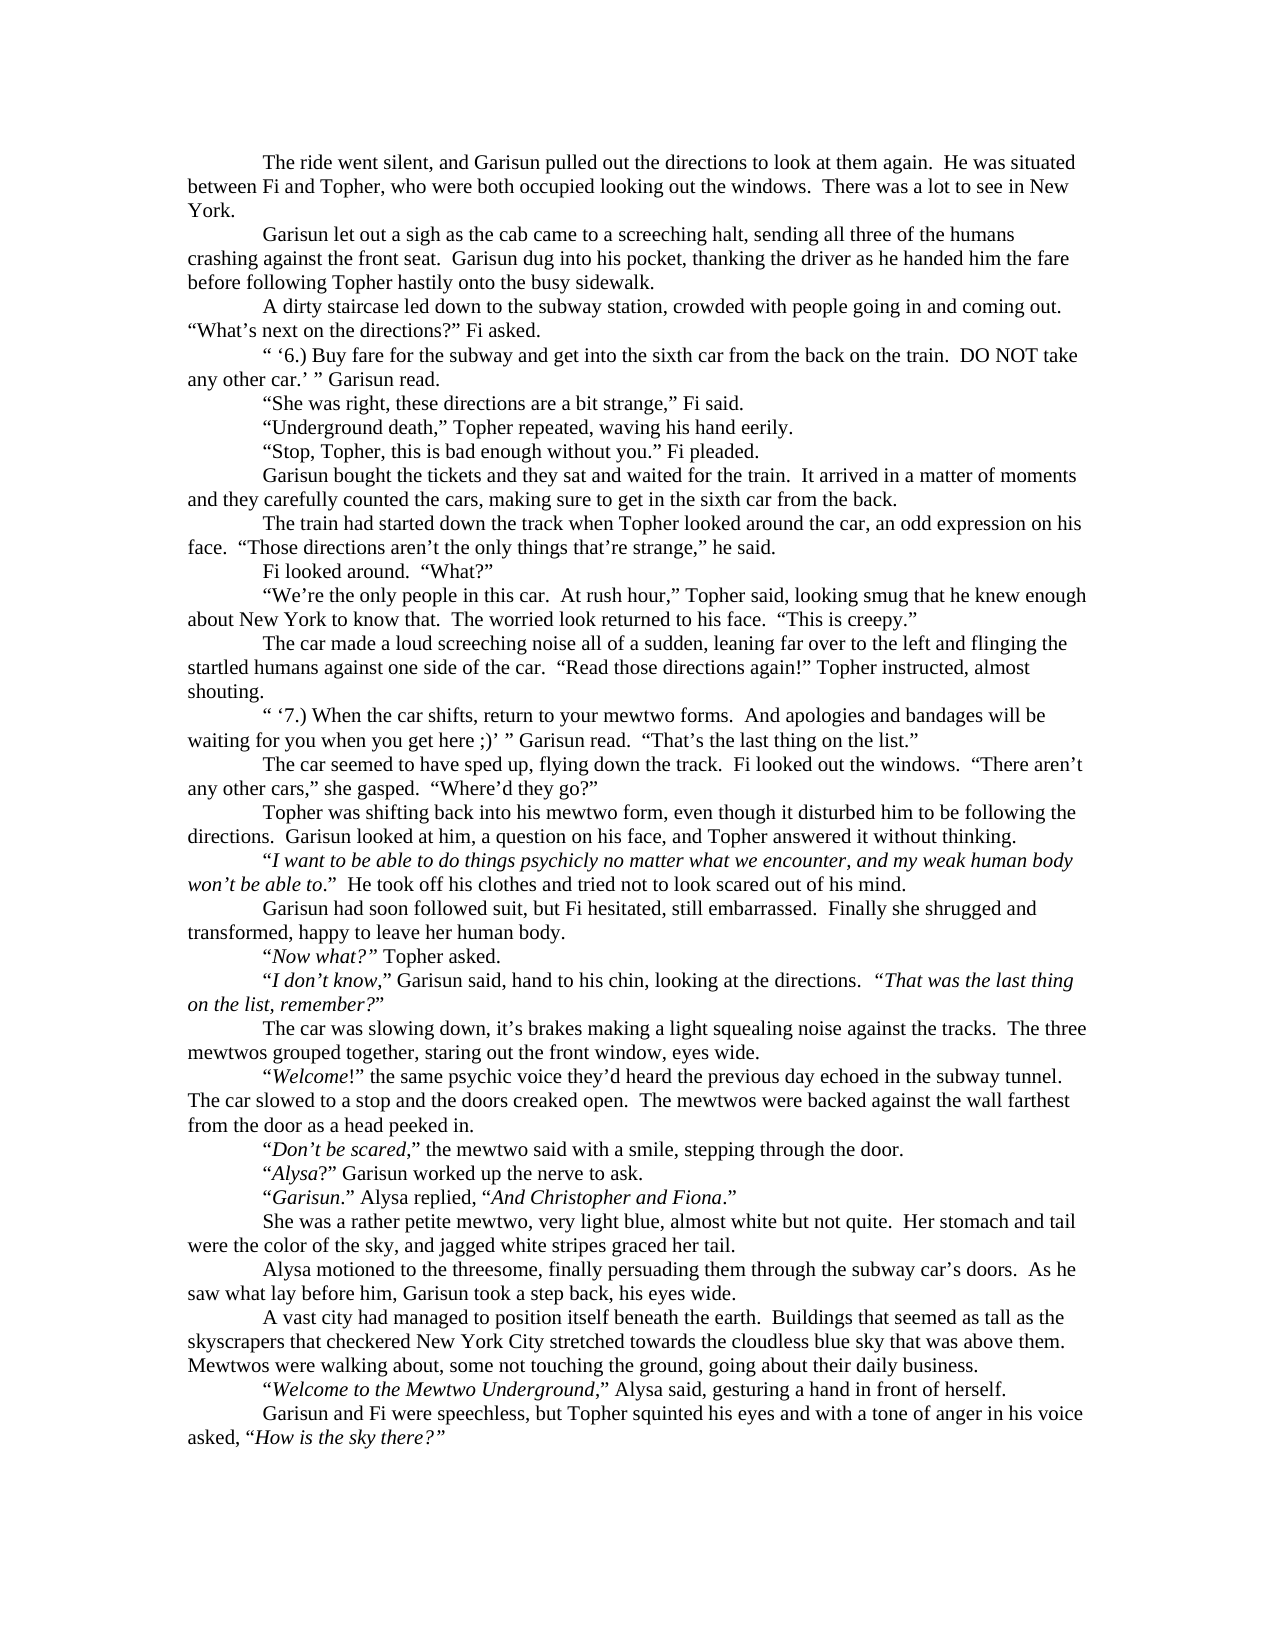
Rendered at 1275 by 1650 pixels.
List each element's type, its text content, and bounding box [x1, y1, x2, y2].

text The car seemed to have sped up, flying down the track. Fi looked out the windows. “There aren’t any other cars,” she gasped. “Where’d they go?” [187, 752, 1087, 800]
text “Don’t be scared,” the mewtwo said with a smile, stepping through the door. [187, 1137, 1087, 1161]
text “Alysa?” Garisun worked up the nerve to ask. [187, 1161, 1087, 1185]
text The car made a loud screeching noise all of a sudden, leaning far over to the left and flinging the startled humans against one side of the car. “Read those directions again!” Topher instructed, almost shouting. [187, 631, 1087, 703]
text “I want to be able to do things psychicly no matter what we encounter, and my weak human body won’t be able to.” He took off his clothes and tried not to look scared out of his mind. [187, 848, 1087, 896]
text “Underground death,” Topher repeated, waving his hand eerily. [187, 415, 1087, 439]
text “We’re the only people in this car. At rush hour,” Topher said, looking smug that he knew enough about New York to know that. The worried look returned to his face. “This is creepy.” [187, 583, 1087, 631]
text Fi looked around. “What?” [187, 559, 1087, 583]
text “Now what?” Topher asked. [187, 944, 1087, 968]
text A vast city had managed to position itself beneath the earth. Buildings that seemed as tall as the skyscrapers that checkered New York City stretched towards the cloudless blue sky that was above them. Mewtwos were walking about, some not touching the ground, going about their daily business. [187, 1305, 1087, 1377]
text “ ‘7.) When the car shifts, return to your mewtwo forms. And apologies and bandages will be waiting for you when you get here ;)’ ” Garisun read. “That’s the last thing on the list.” [187, 703, 1087, 752]
text “I don’t know,” Garisun said, hand to his chin, looking at the directions. “That was the last thing on the list, remember?” [187, 968, 1087, 1016]
text The ride went silent, and Garisun pulled out the directions to look at them again. He was situated between Fi and Topher, who were both occupied looking out the windows. There was a lot to see in New York. [187, 150, 1087, 222]
text “She was right, these directions are a bit strange,” Fi said. [187, 391, 1087, 415]
text The train had started down the track when Topher looked around the car, an odd expression on his face. “Those directions aren’t the only things that’re strange,” he said. [187, 511, 1087, 559]
text She was a rather petite mewtwo, very light blue, almost white but not quite. Her stomach and tail were the color of the sky, and jagged white stripes graced her tail. [187, 1209, 1087, 1257]
text Topher was shifting back into his mewtwo form, even though it disturbed him to be following the directions. Garisun looked at him, a question on his face, and Topher answered it without thinking. [187, 800, 1087, 848]
text Garisun had soon followed suit, but Fi hesitated, still embarrassed. Finally she shrugged and transformed, happy to leave her human body. [187, 896, 1087, 944]
text “Garisun.” Alysa replied, “And Christopher and Fiona.” [187, 1185, 1087, 1209]
text The car was slowing down, it’s brakes making a light squealing noise against the tracks. The three mewtwos grouped together, staring out the front window, eyes wide. [187, 1016, 1087, 1064]
text Garisun and Fi were speechless, but Topher squinted his eyes and with a tone of anger in his voice asked, “How is the sky there?” [187, 1401, 1087, 1449]
text Alysa motioned to the threesome, finally persuading them through the subway car’s doors. As he saw what lay before him, Garisun took a step back, his eyes wide. [187, 1257, 1087, 1305]
text “ ‘6.) Buy fare for the subway and get into the sixth car from the back on the train. DO NOT take any other car.’ ” Garisun read. [187, 342, 1087, 391]
text Garisun bought the tickets and they sat and waited for the train. It arrived in a matter of moments and they carefully counted the cars, making sure to get in the sixth car from the back. [187, 463, 1087, 511]
text “Stop, Topher, this is bad enough without you.” Fi pleaded. [187, 439, 1087, 463]
text “Welcome!” the same psychic voice they’d heard the previous day echoed in the subway tunnel. The car slowed to a stop and the doors creaked open. The mewtwos were backed against the wall farthest from the door as a head peeked in. [187, 1064, 1087, 1137]
text “Welcome to the Mewtwo Underground,” Alysa said, gesturing a hand in front of herself. [187, 1377, 1087, 1401]
text A dirty staircase led down to the subway station, crowded with people going in and coming out. “What’s next on the directions?” Fi asked. [187, 294, 1087, 342]
text Garisun let out a sigh as the cab came to a screeching halt, sending all three of the humans crashing against the front seat. Garisun dug into his pocket, thanking the driver as he handed him the fare before following Topher hastily onto the busy sidewalk. [187, 222, 1087, 294]
